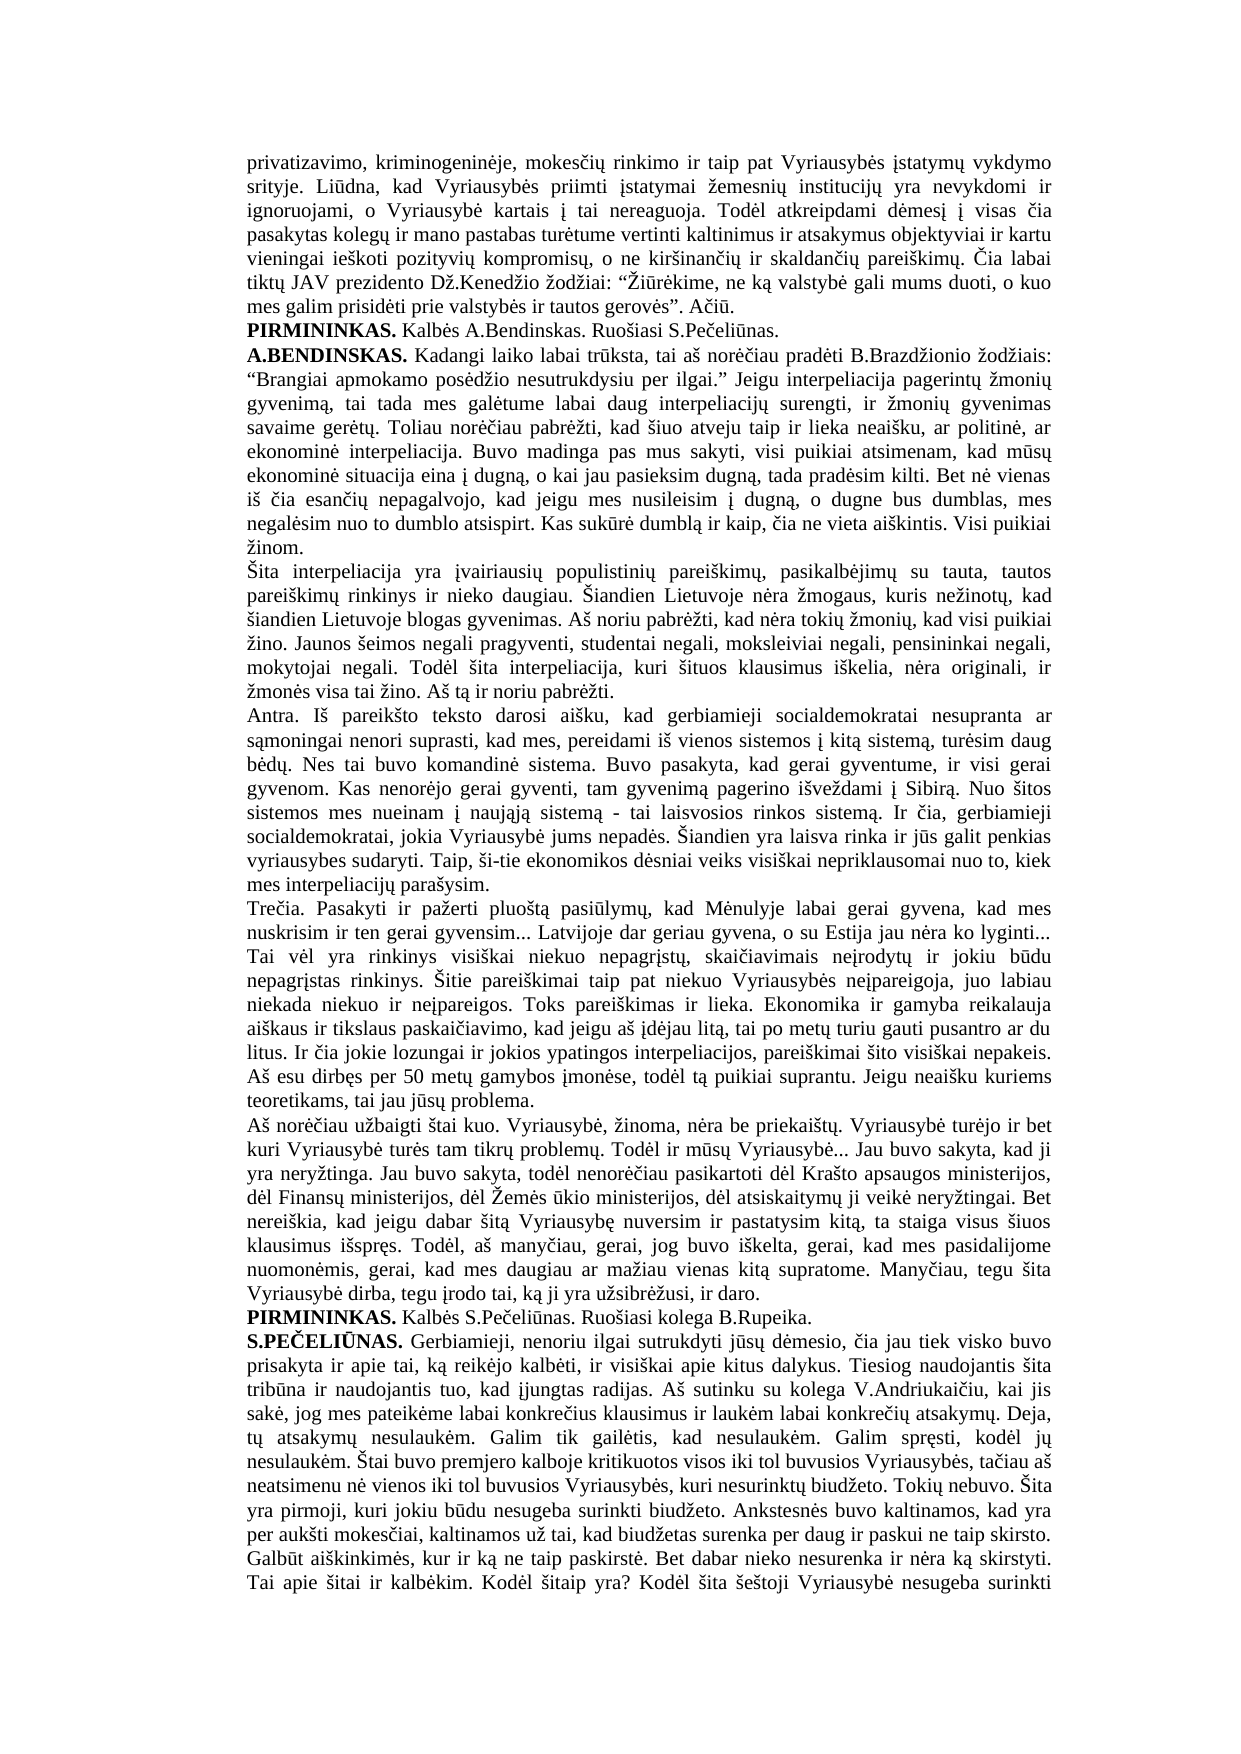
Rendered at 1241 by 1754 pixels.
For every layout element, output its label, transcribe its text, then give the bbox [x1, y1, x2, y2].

text privatizavimo, kriminogeninėje, mokesčių rinkimo ir taip pat Vyriausybės įstatymų vykdymo srityje. Liūdna, kad Vyriausybės priimti įstatymai žemesnių institucijų yra nevykdomi ir ignoruojami, o Vyriausybė kartais į tai nereaguoja. Todėl atkreipdami dėmesį į visas čia pasakytas kolegų ir mano pastabas turėtume vertinti kaltinimus ir atsakymus objektyviai ir kartu vieningai ieškoti pozityvių kompromisų, o ne kiršinančių ir skaldančių pareiškimų. Čia labai tiktų JAV prezidento Dž.Kenedžio žodžiai: “Žiūrėkime, ne ką valstybė gali mums duoti, o kuo mes galim prisidėti prie valstybės ir tautos gerovės”. Ačiū. [247, 150, 1053, 318]
text Šita interpeliacija yra įvairiausių populistinių pareiškimų, pasikalbėjimų su tauta, tautos pareiškimų rinkinys ir nieko daugiau. Šiandien Lietuvoje nėra žmogaus, kuris nežinotų, kad šiandien Lietuvoje blogas gyvenimas. Aš noriu pabrėžti, kad nėra tokių žmonių, kad visi puikiai žino. Jaunos šeimos negali pragyventi, studentai negali, moksleiviai negali, pensininkai negali, mokytojai negali. Todėl šita interpeliacija, kuri šituos klausimus iškelia, nėra originali, ir žmonės visa tai žino. Aš tą ir noriu pabrėžti. [247, 559, 1053, 703]
text A.BENDINSKAS. Kadangi laiko labai trūksta, tai aš norėčiau pradėti B.Brazdžionio žodžiais: “Brangiai apmokamo posėdžio nesutrukdysiu per ilgai.” Jeigu interpeliacija pagerintų žmonių gyvenimą, tai tada mes galėtume labai daug interpeliacijų surengti, ir žmonių gyvenimas savaime gerėtų. Toliau norėčiau pabrėžti, kad šiuo atveju taip ir lieka neaišku, ar politinė, ar ekonominė interpeliacija. Buvo madinga pas mus sakyti, visi puikiai atsimenam, kad mūsų ekonominė situacija eina į dugną, o kai jau pasieksim dugną, tada pradėsim kilti. Bet nė vienas iš čia esančių nepagalvojo, kad jeigu mes nusileisim į dugną, o dugne bus dumblas, mes negalėsim nuo to dumblo atsispirt. Kas sukūrė dumblą ir kaip, čia ne vieta aiškintis. Visi puikiai žinom. [247, 342, 1053, 559]
text S.PEČELIŪNAS. Gerbiamieji, nenoriu ilgai sutrukdyti jūsų dėmesio, čia jau tiek visko buvo prisakyta ir apie tai, ką reikėjo kalbėti, ir visiškai apie kitus dalykus. Tiesiog naudojantis šita tribūna ir naudojantis tuo, kad įjungtas radijas. Aš sutinku su kolega V.Andriukaičiu, kai jis sakė, jog mes pateikėme labai konkrečius klausimus ir laukėm labai konkrečių atsakymų. Deja, tų atsakymų nesulaukėm. Galim tik gailėtis, kad nesulaukėm. Galim spręsti, kodėl jų nesulaukėm. Štai buvo premjero kalboje kritikuotos visos iki tol buvusios Vyriausybės, tačiau aš neatsimenu nė vienos iki tol buvusios Vyriausybės, kuri nesurinktų biudžeto. Tokių nebuvo. Šita yra pirmoji, kuri jokiu būdu nesugeba surinkti biudžeto. Ankstesnės buvo kaltinamos, kad yra per aukšti mokesčiai, kaltinamos už tai, kad biudžetas surenka per daug ir paskui ne taip skirsto. Galbūt aiškinkimės, kur ir ką ne taip paskirstė. Bet dabar nieko nesurenka ir nėra ką skirstyti. Tai apie šitai ir kalbėkim. Kodėl šitaip yra? Kodėl šita šeštoji Vyriausybė nesugeba surinkti [247, 1329, 1053, 1594]
text Trečia. Pasakyti ir pažerti pluoštą pasiūlymų, kad Mėnulyje labai gerai gyvena, kad mes nuskrisim ir ten gerai gyvensim... Latvijoje dar geriau gyvena, o su Estija jau nėra ko lyginti... Tai vėl yra rinkinys visiškai niekuo nepagrįstų, skaičiavimais neįrodytų ir jokiu būdu nepagrįstas rinkinys. Šitie pareiškimai taip pat niekuo Vyriausybės neįpareigoja, juo labiau niekada niekuo ir neįpareigos. Toks pareiškimas ir lieka. Ekonomika ir gamyba reikalauja aiškaus ir tikslaus paskaičiavimo, kad jeigu aš įdėjau litą, tai po metų turiu gauti pusantro ar du litus. Ir čia jokie lozungai ir jokios ypatingos interpeliacijos, pareiškimai šito visiškai nepakeis. Aš esu dirbęs per 50 metų gamybos įmonėse, todėl tą puikiai suprantu. Jeigu neaišku kuriems teoretikams, tai jau jūsų problema. [247, 896, 1053, 1112]
text PIRMININKAS. Kalbės A.Bendinskas. Ruošiasi S.Pečeliūnas. [247, 318, 1053, 342]
text PIRMININKAS. Kalbės S.Pečeliūnas. Ruošiasi kolega B.Rupeika. [247, 1305, 1053, 1329]
text Antra. Iš pareikšto teksto darosi aišku, kad gerbiamieji socialdemokratai nesupranta ar sąmoningai nenori suprasti, kad mes, pereidami iš vienos sistemos į kitą sistemą, turėsim daug bėdų. Nes tai buvo komandinė sistema. Buvo pasakyta, kad gerai gyventume, ir visi gerai gyvenom. Kas nenorėjo gerai gyventi, tam gyvenimą pagerino išveždami į Sibirą. Nuo šitos sistemos mes nueinam į naująją sistemą - tai laisvosios rinkos sistemą. Ir čia, gerbiamieji socialdemokratai, jokia Vyriausybė jums nepadės. Šiandien yra laisva rinka ir jūs galit penkias vyriausybes sudaryti. Taip, ši-tie ekonomikos dėsniai veiks visiškai nepriklausomai nuo to, kiek mes interpeliacijų parašysim. [247, 703, 1053, 896]
text Aš norėčiau užbaigti štai kuo. Vyriausybė, žinoma, nėra be priekaištų. Vyriausybė turėjo ir bet kuri Vyriausybė turės tam tikrų problemų. Todėl ir mūsų Vyriausybė... Jau buvo sakyta, kad ji yra neryžtinga. Jau buvo sakyta, todėl nenorėčiau pasikartoti dėl Krašto apsaugos ministerijos, dėl Finansų ministerijos, dėl Žemės ūkio ministerijos, dėl atsiskaitymų ji veikė neryžtingai. Bet nereiškia, kad jeigu dabar šitą Vyriausybę nuversim ir pastatysim kitą, ta staiga visus šiuos klausimus išspręs. Todėl, aš manyčiau, gerai, jog buvo iškelta, gerai, kad mes pasidalijome nuomonėmis, gerai, kad mes daugiau ar mažiau vienas kitą supratome. Manyčiau, tegu šita Vyriausybė dirba, tegu įrodo tai, ką ji yra užsibrėžusi, ir daro. [247, 1112, 1053, 1305]
